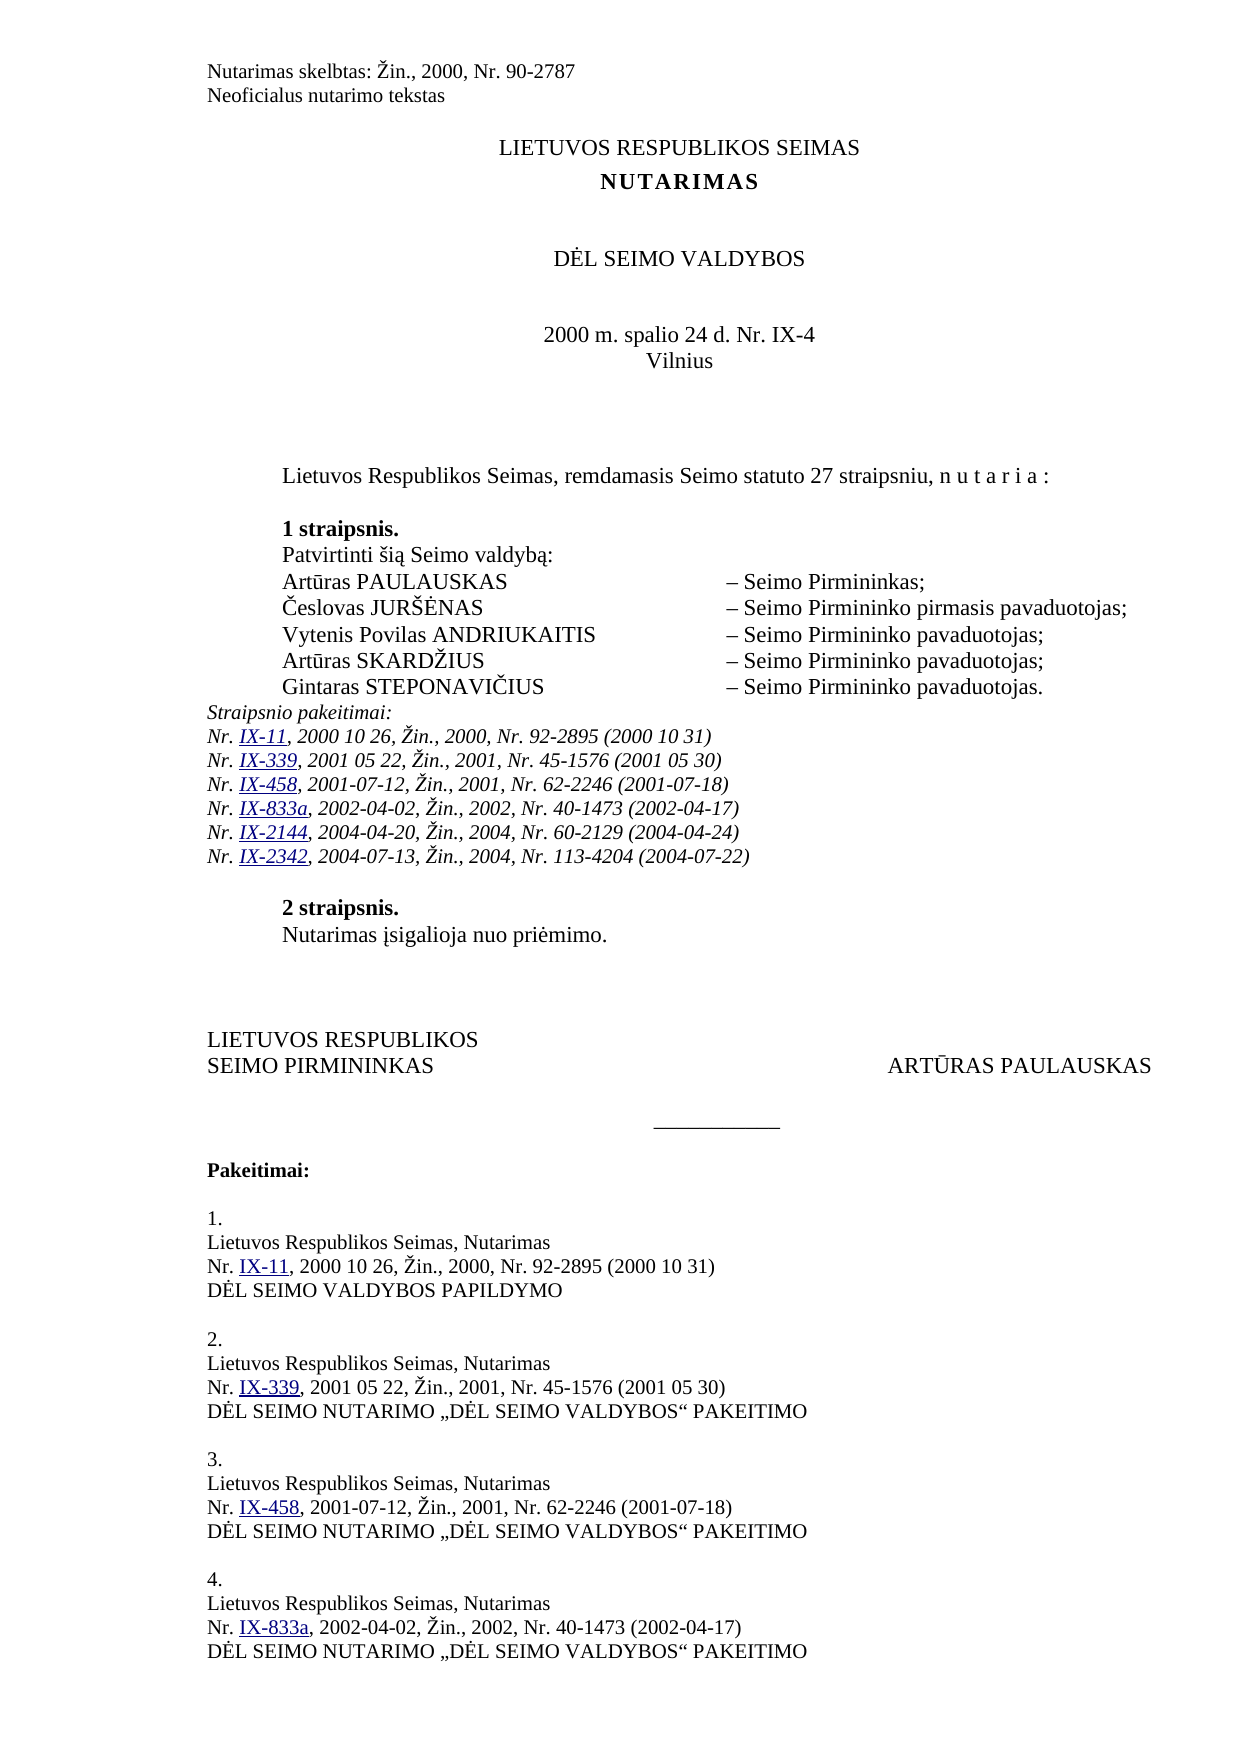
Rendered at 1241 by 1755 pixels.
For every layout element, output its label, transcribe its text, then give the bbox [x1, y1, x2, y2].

text Nr. IX-2342, 2004-07-13, Žin., 2004, Nr. 113-4204 (2004-07-22) [207, 844, 1152, 868]
text LIETUVOS RESPUBLIKOS [207, 1026, 1152, 1053]
text Nr. IX-2144, 2004-04-20, Žin., 2004, Nr. 60-2129 (2004-04-24) [207, 820, 1152, 844]
text Lietuvos Respublikos Seimas, Nutarimas [207, 1230, 1152, 1254]
text Nr. IX-833a, 2002-04-02, Žin., 2002, Nr. 40-1473 (2002-04-17) [207, 796, 1152, 820]
text Nr. IX-339, 2001 05 22, Žin., 2001, Nr. 45-1576 (2001 05 30) [207, 748, 1152, 772]
text SEIMO PIRMININKAS ARTŪRAS PAULAUSKAS [207, 1053, 1152, 1079]
text DĖL SEIMO NUTARIMO „DĖL SEIMO VALDYBOS“ PAKEITIMO [207, 1639, 1152, 1663]
text Nr. IX-339, 2001 05 22, Žin., 2001, Nr. 45-1576 (2001 05 30) [207, 1374, 1152, 1399]
text 2 straipsnis. [207, 894, 1152, 921]
text Nutarimas įsigalioja nuo priėmimo. [207, 921, 1152, 947]
text Pakeitimai: [207, 1158, 1152, 1182]
text 2000 m. spalio 24 d. Nr. IX-4 Vilnius [207, 321, 1152, 374]
text DĖL SEIMO VALDYBOS [207, 244, 1152, 271]
text Česlovas JURŠĖNAS – Seimo Pirmininko pirmasis pavaduotojas; [207, 594, 1152, 621]
text Lietuvos Respublikos Seimas, Nutarimas [207, 1471, 1152, 1495]
text Neoficialus nutarimo tekstas [207, 83, 1152, 107]
text Nutarimas skelbtas: Žin., 2000, Nr. 90-2787 [207, 59, 1152, 83]
text Straipsnio pakeitimai: [207, 700, 1152, 724]
text Nr. IX-11, 2000 10 26, Žin., 2000, Nr. 92-2895 (2000 10 31) [207, 724, 1152, 748]
text DĖL SEIMO VALDYBOS PAPILDYMO [207, 1278, 1152, 1302]
text 1 straipsnis. [207, 515, 1152, 542]
text 3. [207, 1447, 1152, 1471]
text Nr. IX-11, 2000 10 26, Žin., 2000, Nr. 92-2895 (2000 10 31) [207, 1254, 1152, 1278]
text Artūras PAULAUSKAS – Seimo Pirmininkas; [207, 568, 1152, 594]
text DĖL SEIMO NUTARIMO „DĖL SEIMO VALDYBOS“ PAKEITIMO [207, 1519, 1152, 1543]
text Vytenis Povilas ANDRIUKAITIS – Seimo Pirmininko pavaduotojas; [207, 621, 1152, 647]
text Lietuvos Respublikos Seimas, remdamasis Seimo statuto 27 straipsniu, n u t a r i a : [207, 462, 1152, 489]
text Gintaras STEPONAVIČIUS – Seimo Pirmininko pavaduotojas. [207, 673, 1152, 700]
text Nr. IX-458, 2001-07-12, Žin., 2001, Nr. 62-2246 (2001-07-18) [207, 1495, 1152, 1519]
text 1. [207, 1206, 1152, 1230]
text Lietuvos Respublikos Seimas, Nutarimas [207, 1351, 1152, 1374]
text LIETUVOS RESPUBLIKOS SEIMAS [207, 133, 1152, 160]
text Lietuvos Respublikos Seimas, Nutarimas [207, 1591, 1152, 1615]
text Artūras SKARDŽIUS – Seimo Pirmininko pavaduotojas; [207, 647, 1152, 673]
text ___________ [207, 1105, 1152, 1132]
text 4. [207, 1567, 1152, 1591]
text Patvirtinti šią Seimo valdybą: [207, 542, 1152, 568]
text Nr. IX-458, 2001-07-12, Žin., 2001, Nr. 62-2246 (2001-07-18) [207, 772, 1152, 796]
text NUTARIMAS [207, 168, 1152, 194]
text Nr. IX-833a, 2002-04-02, Žin., 2002, Nr. 40-1473 (2002-04-17) [207, 1615, 1152, 1639]
text 2. [207, 1326, 1152, 1351]
text DĖL SEIMO NUTARIMO „DĖL SEIMO VALDYBOS“ PAKEITIMO [207, 1399, 1152, 1423]
